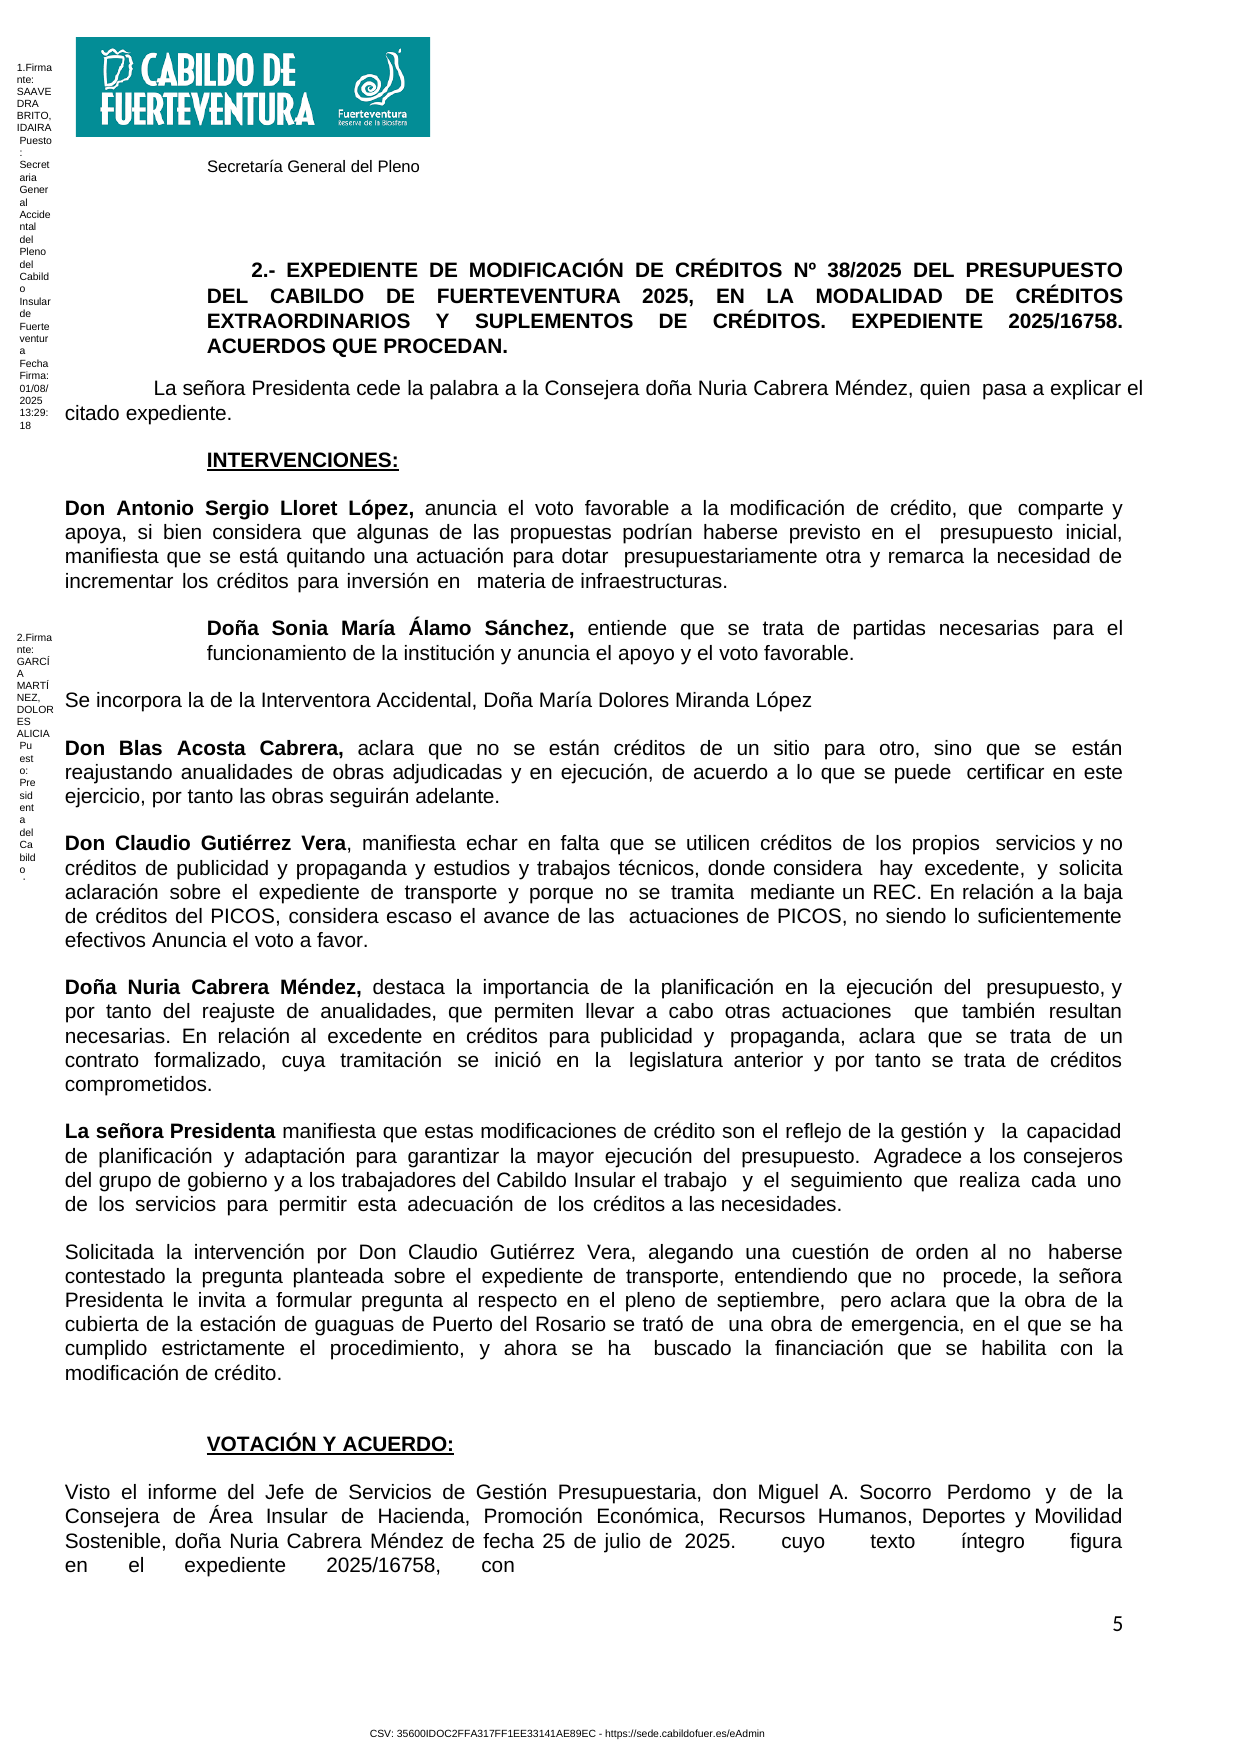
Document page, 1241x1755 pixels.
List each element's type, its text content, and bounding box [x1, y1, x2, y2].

text La señora Presidenta cede la palabra a la Consejera doña Nuria Cabrera Méndez, quien pasa a explicar el citado expediente. [64, 376, 1154, 424]
subtitle 5 [64, 1609, 1123, 1637]
subtitle 2.- EXPEDIENTE DE MODIFICACIÓN DE CRÉDITOS Nº 38/2025 DEL PRESUPUESTO DEL CABILDO DE FUERTEVENTURA 2025, EN LA MODALIDAD DE CRÉDITOS EXTRAORDINARIOS Y SUPLEMENTOS DE CRÉDITOS. EXPEDIENTE 2025/16758. ACUERDOS QUE PROCEDAN. [207, 258, 1123, 358]
text Don Antonio Sergio Lloret López, anuncia el voto favorable a la modificación de crédito, que comparte y apoya, si bien considera que algunas de las propuestas podrían haberse previsto en el presupuesto inicial, manifiesta que se está quitando una actuación para dotar presupuestariamente otra y remarca la necesidad de incrementar los créditos para inversión en materia de infraestructuras. [64, 496, 1123, 593]
text Solicitada la intervención por Don Claudio Gutiérrez Vera, alegando una cuestión de orden al no haberse contestado la pregunta planteada sobre el expediente de transporte, entendiendo que no procede, la señora Presidenta le invita a formular pregunta al respecto en el pleno de septiembre, pero aclara que la obra de la cubierta de la estación de guaguas de Puerto del Rosario se trató de una obra de emergencia, en el que se ha cumplido estrictamente el procedimiento, y ahora se ha buscado la financiación que se habilita con la modificación de crédito. [64, 1239, 1123, 1384]
text Don Blas Acosta Cabrera, aclara que no se están créditos de un sitio para otro, sino que se están reajustando anualidades de obras adjudicadas y en ejecución, de acuerdo a lo que se puede certificar en este ejercicio, por tanto las obras seguirán adelante. [64, 736, 1123, 808]
text Visto el informe del Jefe de Servicios de Gestión Presupuestaria, don Miguel A. Socorro Perdomo y de la Consejera de Área Insular de Hacienda, Promoción Económica, Recursos Humanos, Deportes y Movilidad Sostenible, doña Nuria Cabrera Méndez de fecha 25 de julio de 2025. cuyo texto íntegro figura en el expediente 2025/16758, con [64, 1480, 1123, 1577]
text Don Claudio Gutiérrez Vera, manifiesta echar en falta que se utilicen créditos de los propios servicios y no créditos de publicidad y propaganda y estudios y trabajos técnicos, donde considera hay excedente, y solicita aclaración sobre el expediente de transporte y porque no se tramita mediante un REC. En relación a la baja de créditos del PICOS, considera escaso el avance de las actuaciones de PICOS, no siendo lo suficientemente efectivos Anuncia el voto a favor. [64, 831, 1123, 952]
text La señora Presidenta manifiesta que estas modificaciones de crédito son el reflejo de la gestión y la capacidad de planificación y adaptación para garantizar la mayor ejecución del presupuesto. Agradece a los consejeros del grupo de gobierno y a los trabajadores del Cabildo Insular el trabajo y el seguimiento que realiza cada uno de los servicios para permitir esta adecuación de los créditos a las necesidades. [64, 1119, 1123, 1216]
text Puesto: Presidenta del Cabildo de Fuerteventura Fecha Firma: 11/08/2025 13:55:49 [19, 740, 36, 879]
text Puesto: Secretaria General Accidental del Pleno del Cabildo Insular de Fuerteventura Fecha Firma: 01/08/2025 13:29:18 [19, 134, 52, 431]
text 1.Firmante: SAAVEDRA BRITO,IDAIRA [17, 62, 54, 134]
subtitle INTERVENCIONES: [207, 448, 1241, 472]
text Doña Nuria Cabrera Méndez, destaca la importancia de la planificación en la ejecución del presupuesto, y por tanto del reajuste de anualidades, que permiten llevar a cabo otras actuaciones que también resultan necesarias. En relación al excedente en créditos para publicidad y propaganda, aclara que se trata de un contrato formalizado, cuya tramitación se inició en la legislatura anterior y por tanto se trata de créditos comprometidos. [64, 975, 1123, 1096]
subtitle VOTACIÓN Y ACUERDO: [207, 1432, 1241, 1456]
text Se incorpora la de la Interventora Accidental, Doña María Dolores Miranda López [64, 688, 1241, 712]
text Doña Sonia María Álamo Sánchez, entiende que se trata de partidas necesarias para el funcionamiento de la institución y anuncia el apoyo y el voto favorable. [207, 616, 1123, 664]
text 2.Firmante: GARCÍA MARTÍNEZ, DOLORES ALICIA [17, 631, 54, 739]
